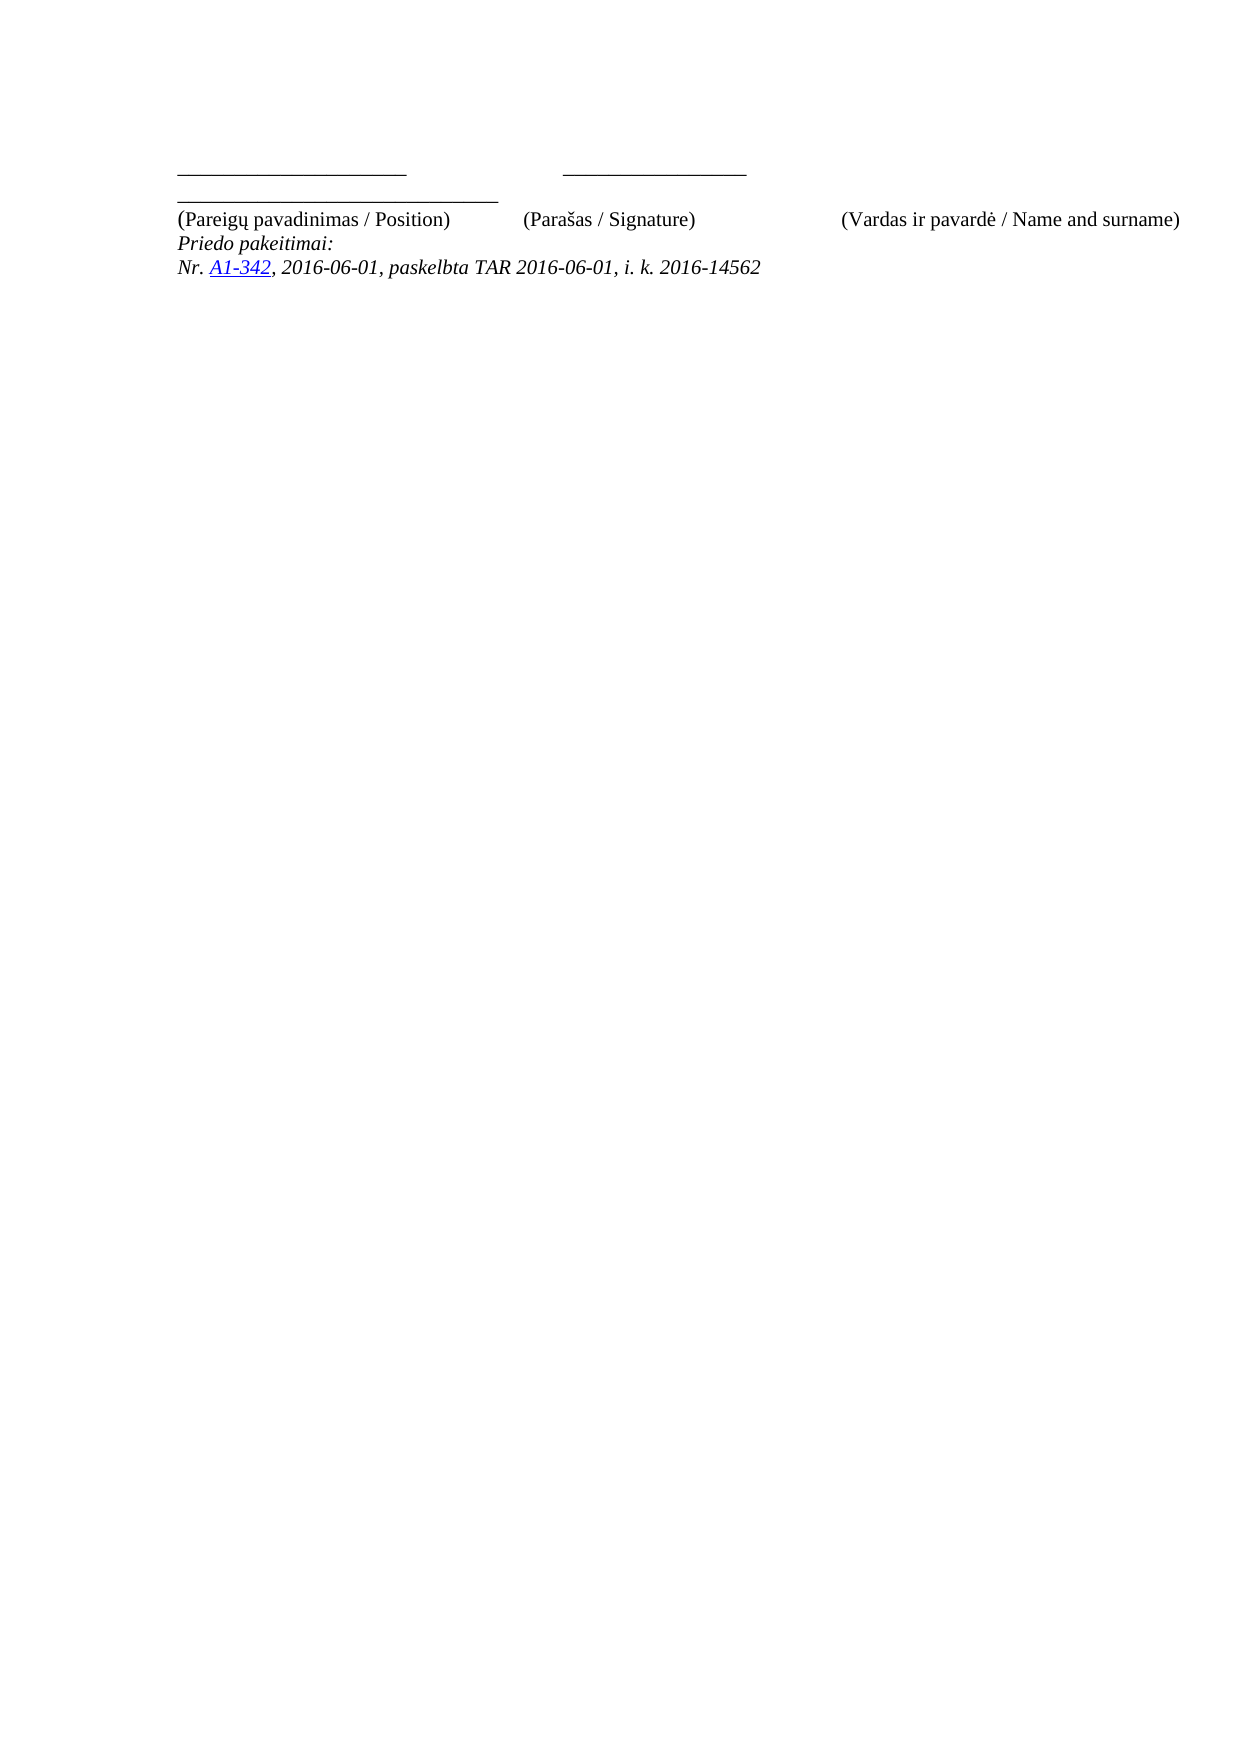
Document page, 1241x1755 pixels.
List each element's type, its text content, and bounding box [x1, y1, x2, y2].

text Nr. A1-342, 2016-06-01, paskelbta TAR 2016-06-01, i. k. 2016-14562 [177, 255, 1181, 279]
text ____________________ ________________ ____________________________ [177, 152, 1181, 205]
text (Pareigų pavadinimas / Position) (Parašas / Signature) (Vardas ir pavardė / Name and surname) [177, 205, 1181, 231]
text Priedo pakeitimai: [177, 231, 1181, 255]
